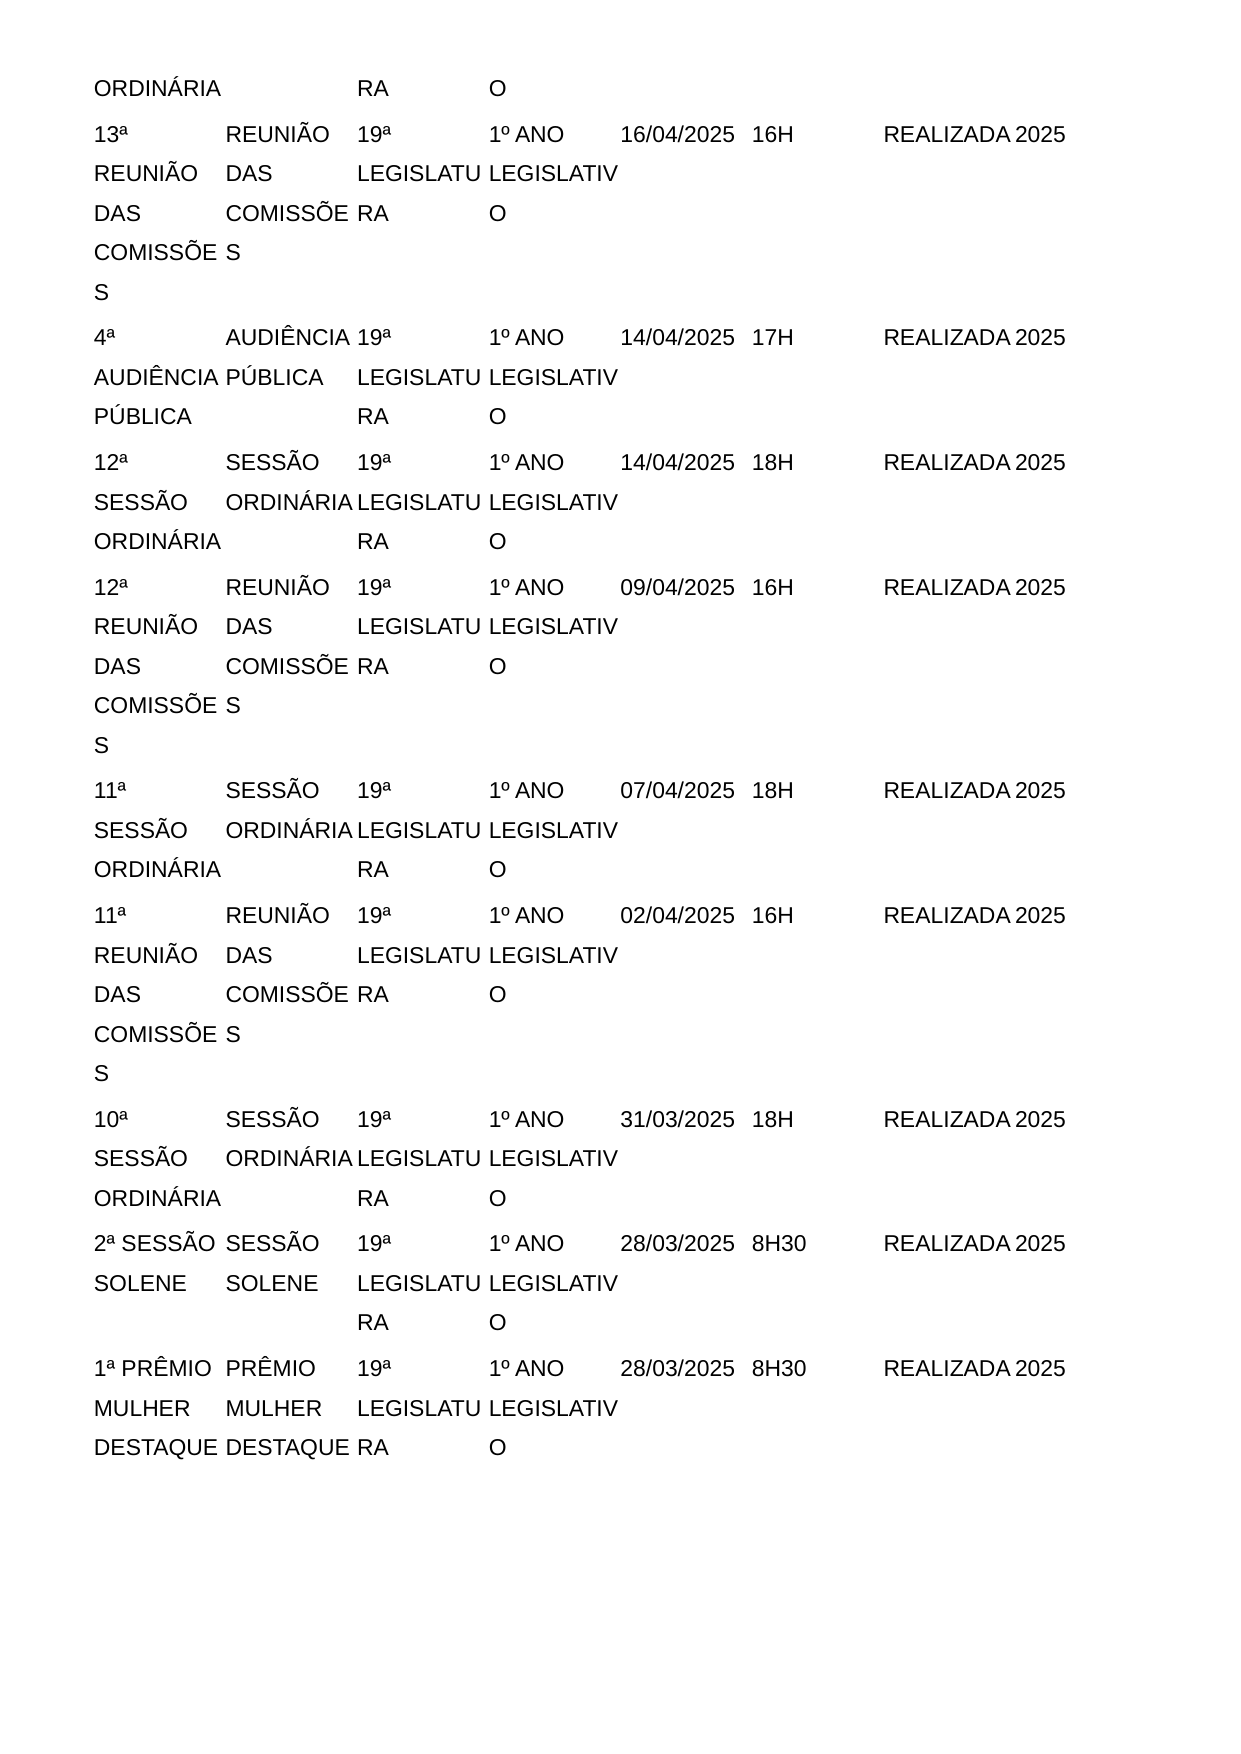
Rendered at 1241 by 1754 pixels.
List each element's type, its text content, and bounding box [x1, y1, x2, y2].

table_cell 19ª LEGISLATURA [357, 902, 488, 1106]
table_cell 28/03/2025 [620, 1230, 752, 1355]
table_cell 1º ANO LEGISLATIVO [489, 1106, 620, 1230]
table_cell 2025 [1015, 574, 1146, 777]
table_cell 19ª LEGISLATURA [357, 574, 488, 777]
table_cell 07/04/2025 [620, 778, 752, 902]
table_cell 2ª SESSÃO SOLENE [94, 1230, 225, 1355]
table_cell RA [357, 75, 488, 121]
table_cell SESSÃO SOLENE [225, 1230, 357, 1355]
table_cell 13ª REUNIÃO DAS COMISSÕES [94, 121, 225, 324]
table_cell 2025 [1015, 1355, 1146, 1480]
table_cell REALIZADA [883, 449, 1015, 574]
table_cell 2025 [1015, 121, 1146, 324]
table_cell [225, 75, 357, 121]
table_cell 14/04/2025 [620, 449, 752, 574]
table_cell [1015, 75, 1146, 121]
table_cell SESSÃO ORDINÁRIA [225, 778, 357, 902]
table_cell REUNIÃO DAS COMISSÕES [225, 121, 357, 324]
table_cell 19ª LEGISLATURA [357, 1355, 488, 1480]
table_cell 1º ANO LEGISLATIVO [489, 778, 620, 902]
table_cell REUNIÃO DAS COMISSÕES [225, 574, 357, 777]
table_cell 10ª SESSÃO ORDINÁRIA [94, 1106, 225, 1230]
table_cell 16/04/2025 [620, 121, 752, 324]
table_cell 1º ANO LEGISLATIVO [489, 324, 620, 449]
table_cell 4ª AUDIÊNCIA PÚBLICA [94, 324, 225, 449]
table_cell [883, 75, 1015, 121]
table_cell 8H30 [752, 1230, 883, 1355]
table_cell [752, 75, 883, 121]
table_cell 17H [752, 324, 883, 449]
table_cell 2025 [1015, 324, 1146, 449]
table_cell 02/04/2025 [620, 902, 752, 1106]
table_cell 2025 [1015, 1230, 1146, 1355]
table_cell 18H [752, 778, 883, 902]
table_cell SESSÃO ORDINÁRIA [225, 1106, 357, 1230]
table_cell 18H [752, 1106, 883, 1230]
table_cell 1º ANO LEGISLATIVO [489, 1355, 620, 1480]
table_cell REALIZADA [883, 778, 1015, 902]
table_cell 18H [752, 449, 883, 574]
table_cell 19ª LEGISLATURA [357, 324, 488, 449]
table_cell SESSÃO ORDINÁRIA [225, 449, 357, 574]
table_cell 8H30 [752, 1355, 883, 1480]
table_cell REALIZADA [883, 121, 1015, 324]
table_cell PRÊMIO MULHER DESTAQUE [225, 1355, 357, 1480]
table_cell 1º ANO LEGISLATIVO [489, 121, 620, 324]
table_cell 19ª LEGISLATURA [357, 121, 488, 324]
table_cell 1º ANO LEGISLATIVO [489, 574, 620, 777]
table_cell AUDIÊNCIA PÚBLICA [225, 324, 357, 449]
table_cell 1º ANO LEGISLATIVO [489, 1230, 620, 1355]
table_cell 2025 [1015, 1106, 1146, 1230]
table_cell 2025 [1015, 449, 1146, 574]
table_cell 31/03/2025 [620, 1106, 752, 1230]
table_cell REALIZADA [883, 1355, 1015, 1480]
table_cell REALIZADA [883, 1230, 1015, 1355]
table_cell 16H [752, 574, 883, 777]
table_cell 09/04/2025 [620, 574, 752, 777]
table_cell 11ª REUNIÃO DAS COMISSÕES [94, 902, 225, 1106]
table_cell 11ª SESSÃO ORDINÁRIA [94, 778, 225, 902]
table_cell 12ª REUNIÃO DAS COMISSÕES [94, 574, 225, 777]
table_cell REALIZADA [883, 324, 1015, 449]
table_cell 1º ANO LEGISLATIVO [489, 902, 620, 1106]
table_cell 2025 [1015, 902, 1146, 1106]
table_cell REALIZADA [883, 574, 1015, 777]
table_cell 2025 [1015, 778, 1146, 902]
table_cell 14/04/2025 [620, 324, 752, 449]
table_cell 1ª PRÊMIO MULHER DESTAQUE [94, 1355, 225, 1480]
table_cell 12ª SESSÃO ORDINÁRIA [94, 449, 225, 574]
table_cell [620, 75, 752, 121]
table_cell 19ª LEGISLATURA [357, 778, 488, 902]
table_cell ORDINÁRIA [94, 75, 225, 121]
table_cell 19ª LEGISLATURA [357, 1106, 488, 1230]
table_cell REALIZADA [883, 1106, 1015, 1230]
table_cell O [489, 75, 620, 121]
table_cell REUNIÃO DAS COMISSÕES [225, 902, 357, 1106]
table_cell 16H [752, 902, 883, 1106]
table_cell 16H [752, 121, 883, 324]
table_cell 1º ANO LEGISLATIVO [489, 449, 620, 574]
table_cell REALIZADA [883, 902, 1015, 1106]
table_cell 19ª LEGISLATURA [357, 449, 488, 574]
table_cell 28/03/2025 [620, 1355, 752, 1480]
table_cell 19ª LEGISLATURA [357, 1230, 488, 1355]
